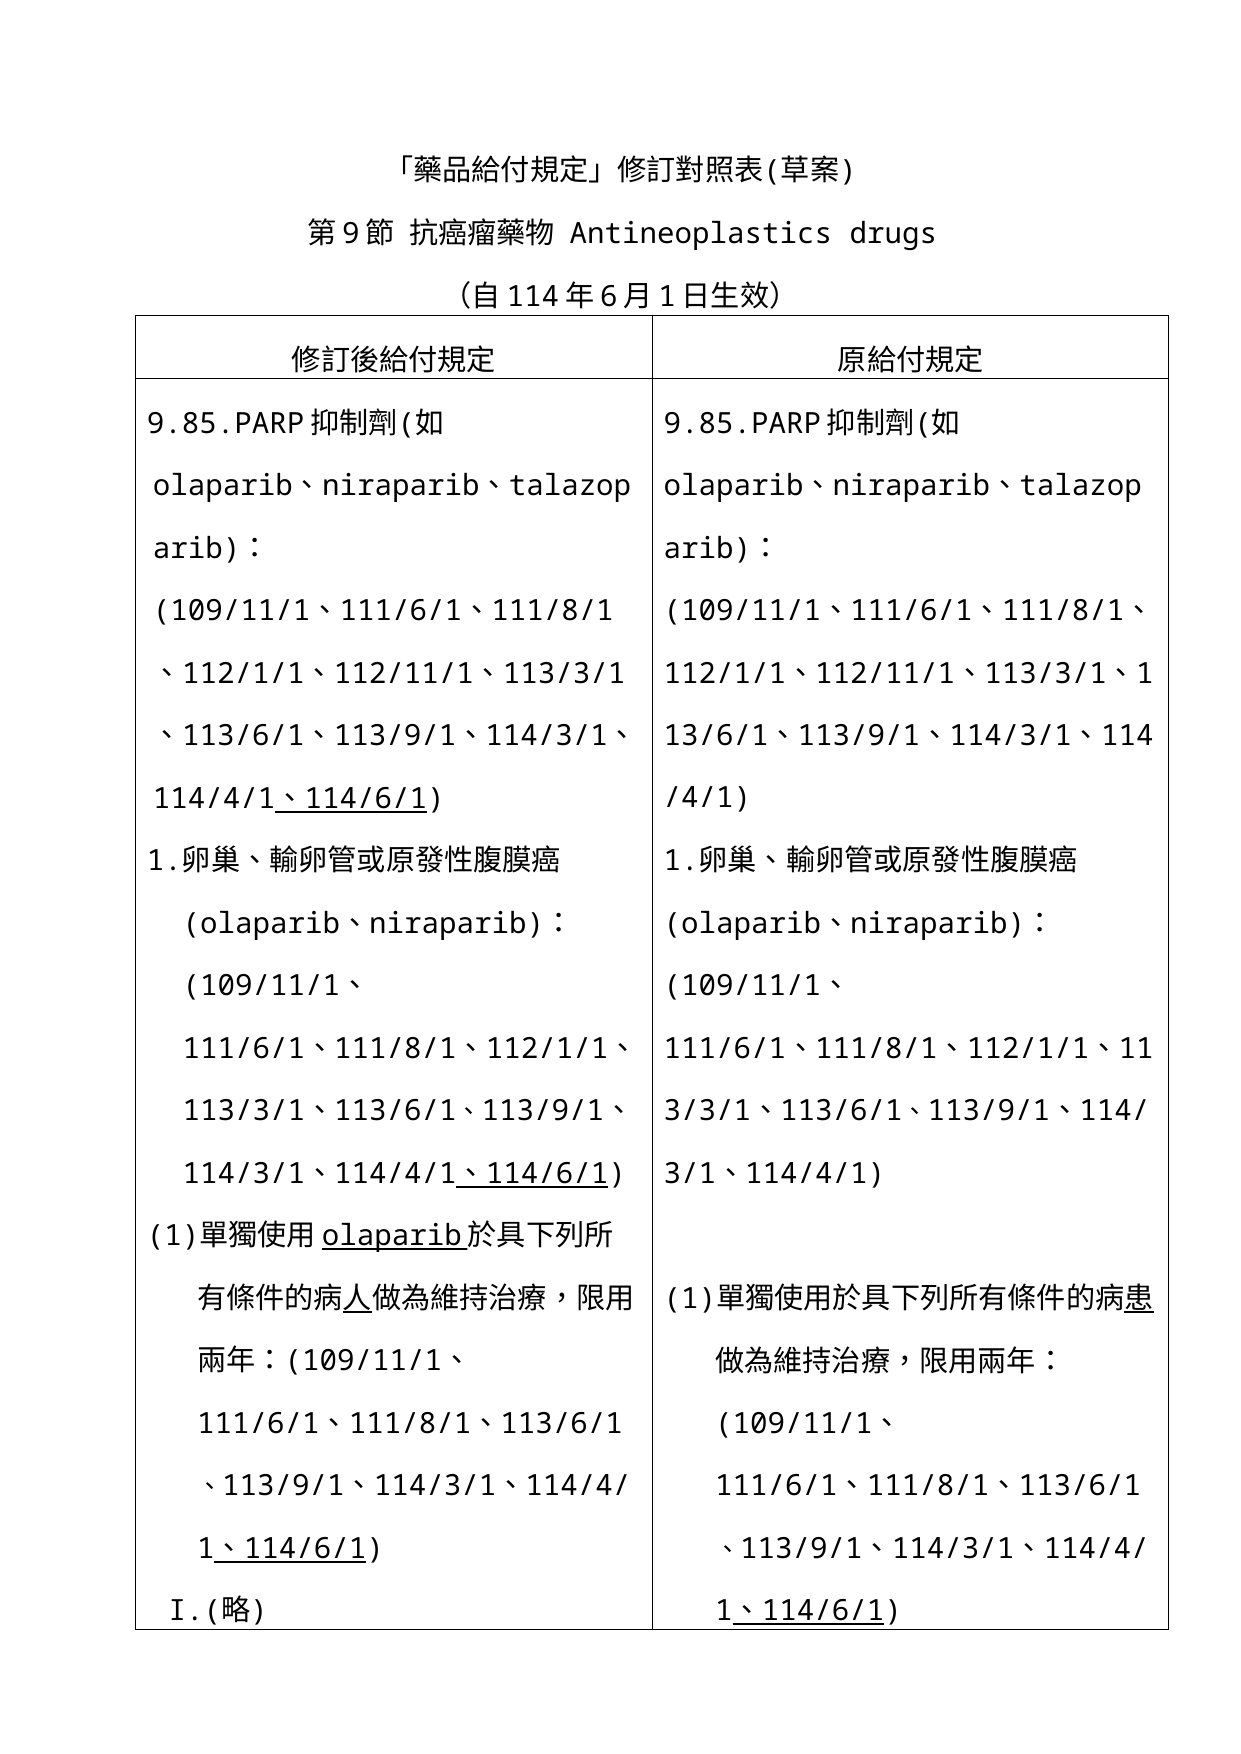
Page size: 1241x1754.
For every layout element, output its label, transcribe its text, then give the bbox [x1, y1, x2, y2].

table_header 原給付規定 [653, 316, 1168, 378]
text （自114年6月1日生效） [124, 252, 1116, 314]
table_header 修訂後給付規定 [136, 316, 652, 378]
table_cell 9.85.PARP抑制劑(如olaparib、niraparib、talazoparib)：(109/11/1、111/6/1、111/8/1、112/1/1、112/11/1、113/3/1、113/6/1、113/9/1、114/3/1、114/4/1、114/6/1) 1.卵巢、輸卵管或原發性腹膜癌(olaparib、niraparib)：(109/11/1、 111/6/1、111/8/1、112/1/1、113/3/1、113/6/1、113/9/1、114/3/1、114/4/1、114/6/1) (1)單獨使用olaparib於具下列所有條件的病人做為維持治療，限用兩年：(109/11/1、 111/6/1、111/8/1、113/6/1、113/9/1、114/3/1、114/4/1、114/6/1) I.(略) [136, 379, 652, 1629]
text 第9節 抗癌瘤藥物 Antineoplastics drugs [124, 189, 1116, 252]
text 「藥品給付規定」修訂對照表(草案) [124, 144, 1116, 189]
table_cell 9.85.PARP抑制劑(如olaparib、niraparib、talazoparib)：(109/11/1、111/6/1、111/8/1、112/1/1、112/11/1、113/3/1、113/6/1、113/9/1、114/3/1、114/4/1) 1.卵巢、輸卵管或原發性腹膜癌(olaparib、niraparib)：(109/11/1、 111/6/1、111/8/1、112/1/1、113/3/1、113/6/1、113/9/1、114/3/1、114/4/1) (1)單獨使用於具下列所有條件的病患做為維持治療，限用兩年：(109/11/1、 111/6/1、111/8/1、113/6/1、113/9/1、114/3/1、114/4/1、114/6/1) [653, 379, 1168, 1629]
